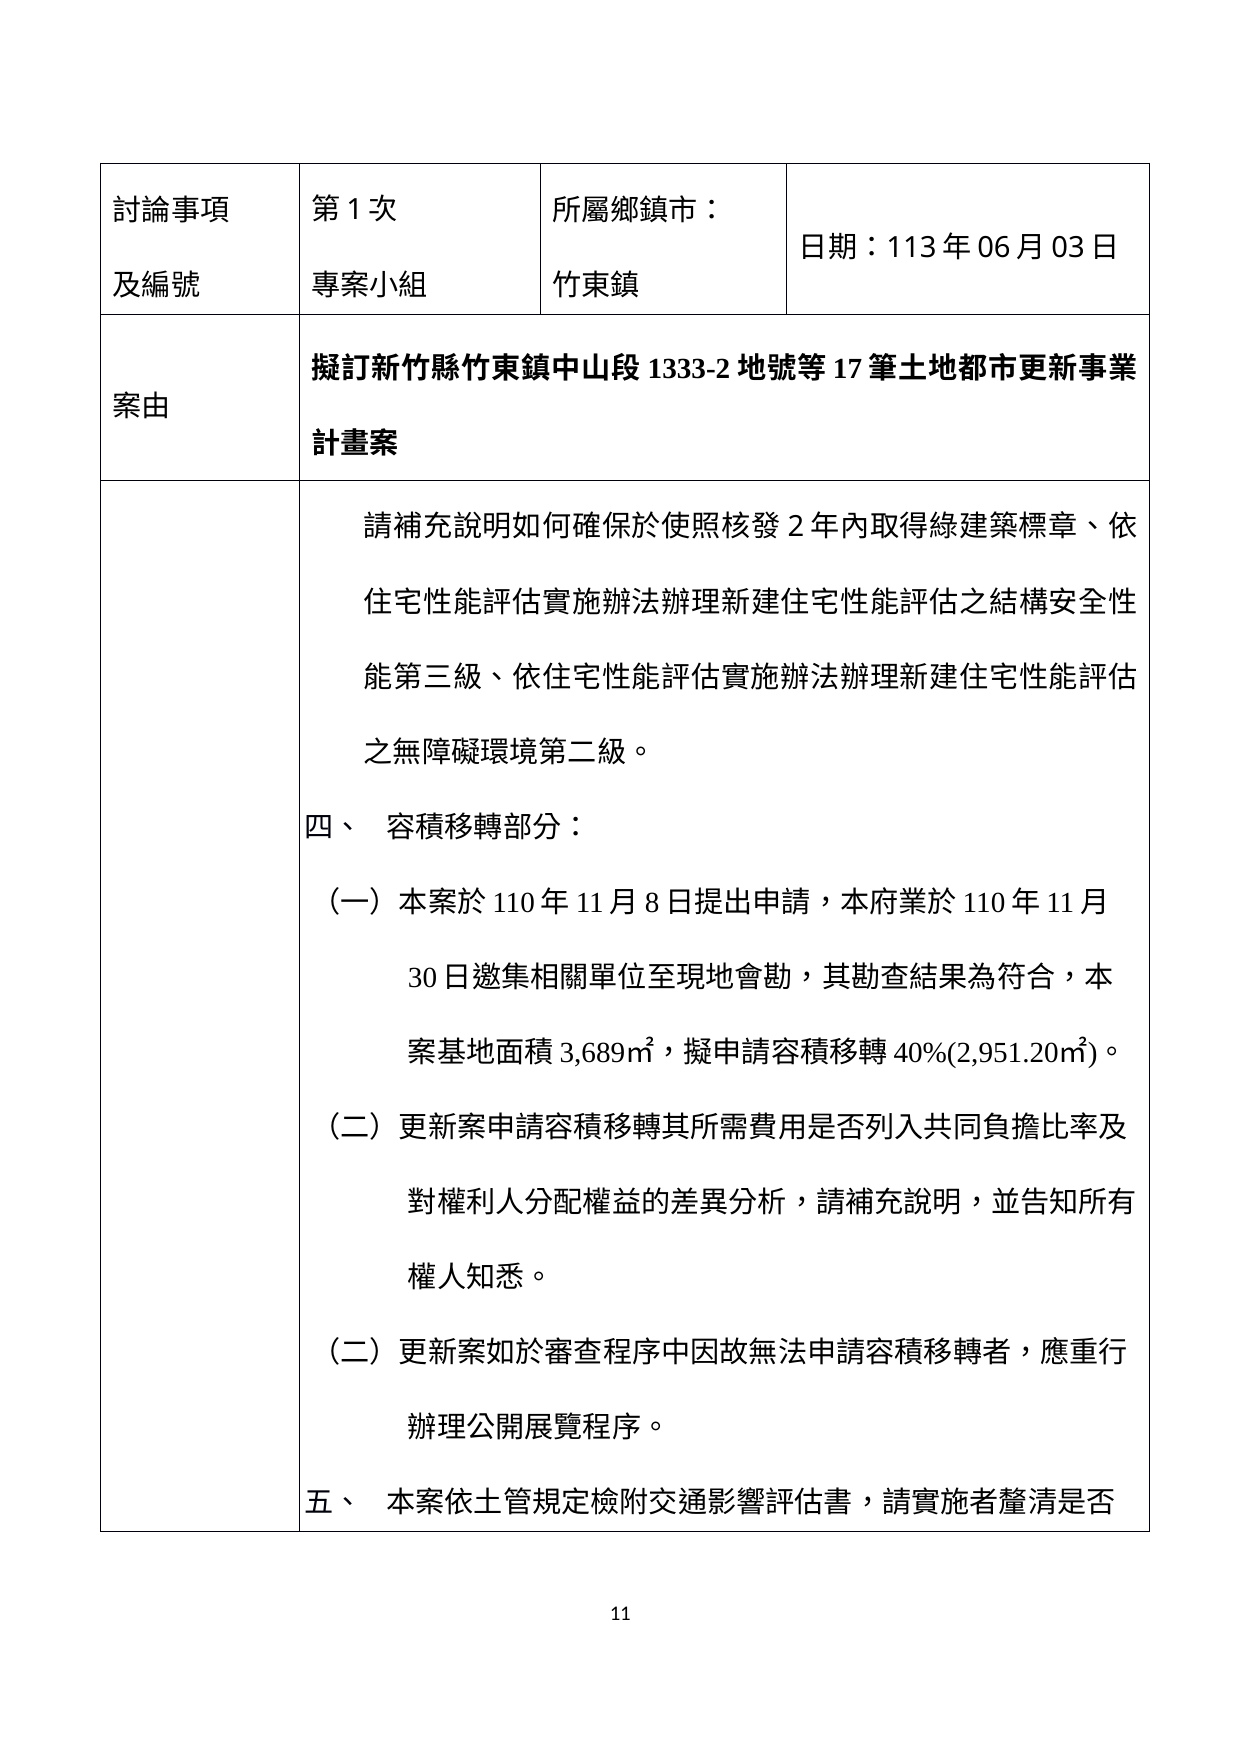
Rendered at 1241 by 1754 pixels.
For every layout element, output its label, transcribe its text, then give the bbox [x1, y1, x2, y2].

table_header 所屬鄉鎮市： 竹東鎮 [541, 164, 786, 313]
table_cell 本案係實施者依據「新竹縣都市更新單元劃定基準」(以下簡稱劃定基準)規定自行劃定更新單元，故有關本案更新單元劃定是否符合前開劃定基準規定，請申請單位就下列事項說明： 有關本案劃定都市更新單元之條件，包含：鄰接計畫道路或現有巷道情形、計畫範圍、公私有土地比例、以及土地及合法建物部分同意比例等部分，請實施者說明，並補充說明基地及地區環境現況，計畫範圍是否有調整之必要性，提請委員會討論。 本案屬重建區段，依據上開劃定基準第5點規定，本案應符合「新竹縣自行劃定都市更新單元評估標準表(以下簡稱評估標準)」規定，按更新計畫書1-1頁申請單位僅敘明本案符合前開評估標準之指標(一)、(三)及(七)點規定，請申請單位補充說明前開評估標準指標之具體內容及其評估結果，俾憑檢核。 本案依劃定基準檢附之土地改良物調查鑑定報告，應由鑑定者簽名及蓋章。 本案土地改良物調查鑑定報告中提及18筆建物已有相關證明文件證明屋齡，請檢附相關證明文件，其餘無證明文件之建物請補充說明。 請說明本案辦理都市更新之公益性及推動老舊建築物更新之急迫性，並補充相關說明於事業計畫內。 本案鄰地包含：中山段1319、1319-1、1322、1323、1324、1333、1333-3、1339、1350、1353、1358、1376、1379、1380及1391地號等14筆土地，有關鄰地協調，請申請單位就下列事項補充相關說明： 為確認申請人擬劃定之更新單元及其相鄰土地範圍，申請人應檢具辦理鄰地協調會時各相鄰土地所有權人之權屬說明及其相關證明文件等(如土地登記簿謄本)，俾供檢核確認。 P附-4本案分別於112年8月4日及112年8月7日召開鄰地協調會，經查計畫書及附件冊（三）僅檢附8月7日鄰地協調紀錄，請申請單位說明並補充8月4日鄰地協調會相關文件。 依所附計畫書2-12及鄰地協調紀錄(P附-5~6)，似僅有中山段1333、1376、1380及1391地號等4筆土地少數土地所有權人之意願調查表（附件冊（三）），惟其餘鄰地土地之調查結果為何，請申請單位說明並補充相關文件。 更新容積獎勵部分： 請補充說明如何確保於使照核發2年內取得綠建築標章、依住宅性能評估實施辦法辦理新建住宅性能評估之結構安全性能第三級、依住宅性能評估實施辦法辦理新建住宅性能評估之無障礙環境第二級。 容積移轉部分： （一）本案於110年11月8日提出申請，本府業於110年11月30日邀集相關單位至現地會勘，其勘查結果為符合，本案基地面積3,689㎡，擬申請容積移轉40%(2,951.20㎡)。 （二）更新案申請容積移轉其所需費用是否列入共同負擔比率及對權利人分配權益的差異分析，請補充說明，並告知所有權人知悉。 （二）更新案如於審查程序中因故無法申請容積移轉者，應重行辦理公開展覽程序。 本案依土管規定檢附交通影響評估書，請實施者釐清是否需先行提送交通主管機關辦理審查作業。 本案實施者於113年4月22日檢送變更後建築設計圖說，建物由2棟變更為1棟，地上21層調整為24層，地下3層調整為4層，戶數由172戶調整為204戶，汽車189輛調整為230輛，請實施者說明基地全區配置、建築設計及各向立面變更之原因及變更前、後之主要差異，並說明本次所提變更內容對於單元範圍內權利關係人之相關權益是否產生差異，請說明該差異內容及處理措施 。 承上，考量112年12月22日公辦公聽會是日已有民眾針對本案樓層高度、結構及施工安全有所疑慮，惟本次建築設計內容大幅變更，倘未涉及更新單元範圍變更是否請實施者自辦說明會，先行收集當地居民意見後，檢送修正後都市更新事業計畫供業務單位審查，再行提送本專案小組辦理審議，提請小組討論。 [300, 481, 1149, 1531]
table_header 日期：113年06月03日 [787, 164, 1149, 313]
table_header 第1次 專案小組 [300, 164, 540, 313]
table_cell 案由 [101, 315, 299, 479]
table_header 討論事項 及編號 [101, 164, 299, 313]
table_cell [101, 481, 299, 1531]
table_cell 擬訂新竹縣竹東鎮中山段1333-2地號等17筆土地都市更新事業計畫案 [300, 315, 1149, 479]
